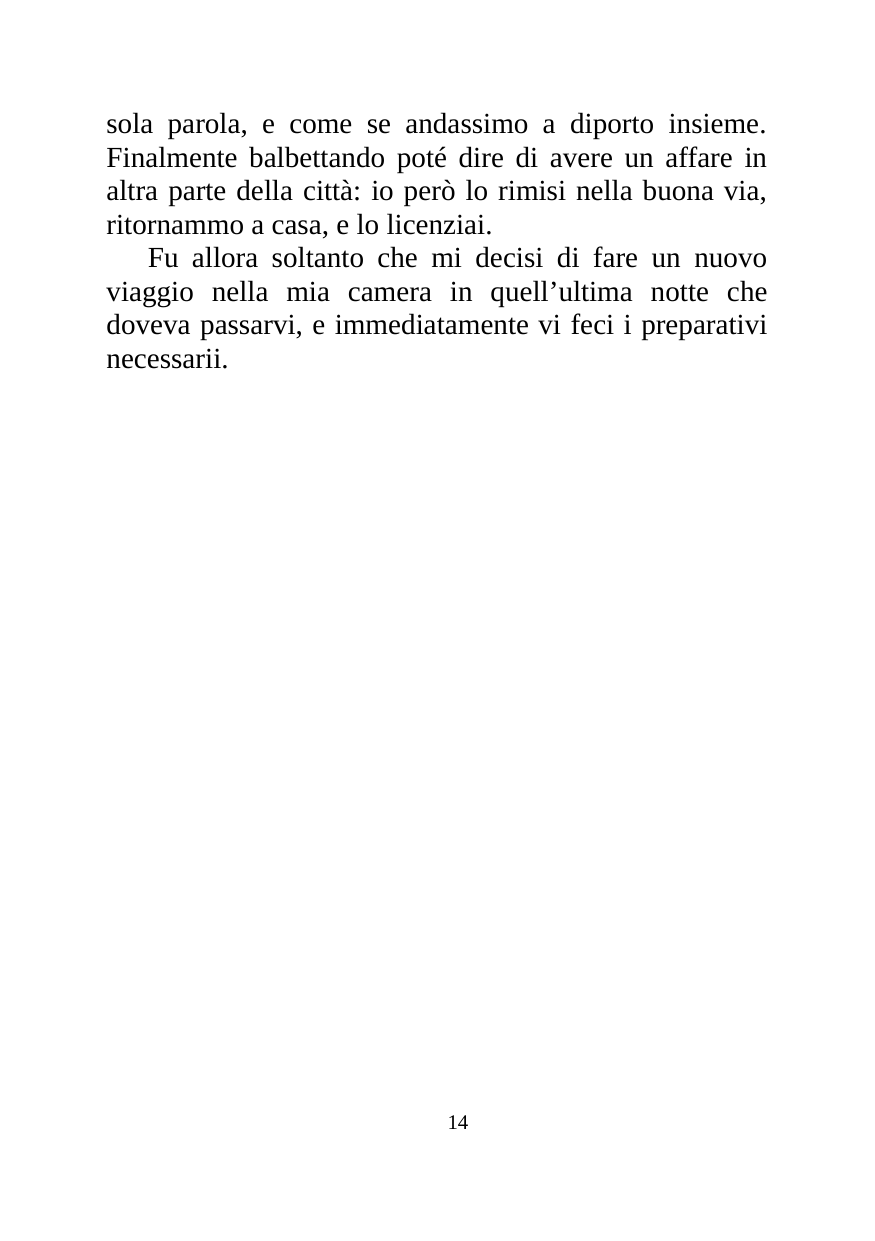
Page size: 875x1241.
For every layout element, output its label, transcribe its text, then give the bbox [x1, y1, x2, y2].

text sola parola, e come se andassimo a diporto insieme. Finalmente balbettando poté dire di avere un affare in altra parte della città: io però lo rimisi nella buona via, ritornammo a casa, e lo licenziai. [106, 106, 768, 240]
text Fu allora soltanto che mi decisi di fare un nuovo viaggio nella mia camera in quell’ultima notte che doveva passarvi, e immediatamente vi feci i preparativi necessarii. [106, 240, 768, 374]
